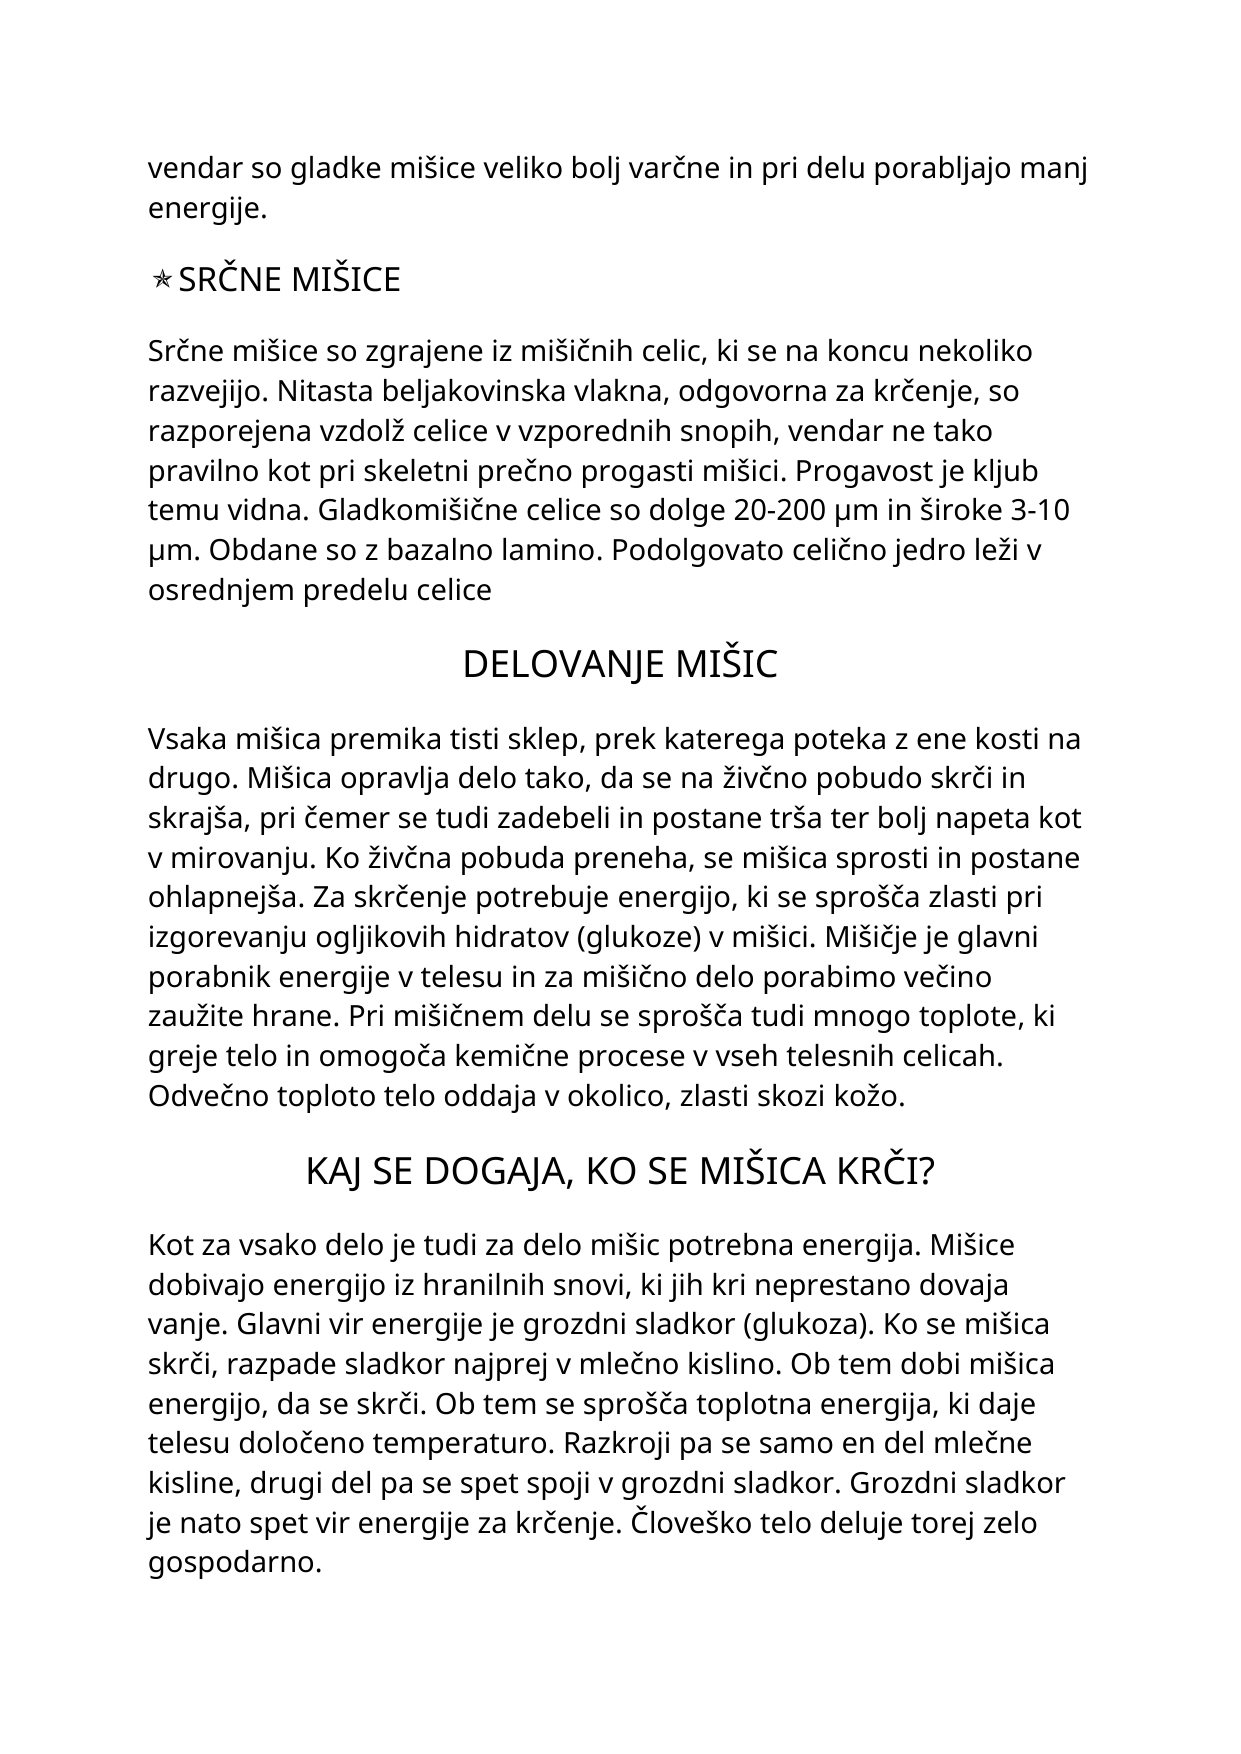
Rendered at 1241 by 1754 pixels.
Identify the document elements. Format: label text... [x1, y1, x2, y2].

text SRČNE MIŠICE [148, 256, 1093, 302]
subtitle DELOVANJE MIŠIC [148, 638, 1093, 689]
text Kot za vsako delo je tudi za delo mišic potrebna energija. Mišice dobivajo energijo iz hranilnih snovi, ki jih kri neprestano dovaja vanje. Glavni vir energije je grozdni sladkor (glukoza). Ko se mišica skrči, razpade sladkor najprej v mlečno kislino. Ob tem dobi mišica energijo, da se skrči. Ob tem se sprošča toplotna energija, ki daje telesu določeno temperaturo. Razkroji pa se samo en del mlečne kisline, drugi del pa se spet spoji v grozdni sladkor. Grozdni sladkor je nato spet vir energije za krčenje. Človeško telo deluje torej zelo gospodarno. [148, 1224, 1093, 1581]
text KAJ SE DOGAJA, KO SE MIŠICA KRČI? [148, 1144, 1093, 1195]
subtitle Vsaka mišica premika tisti sklep, prek katerega poteka z ene kosti na drugo. Mišica opravlja delo tako, da se na živčno pobudo skrči in skrajša, pri čemer se tudi zadebeli in postane trša ter bolj napeta kot v mirovanju. Ko živčna pobuda preneha, se mišica sprosti in postane ohlapnejša. Za skrčenje potrebuje energijo, ki se sprošča zlasti pri izgorevanju ogljikovih hidratov (glukoze) v mišici. Mišičje je glavni porabnik energije v telesu in za mišično delo porabimo večino zaužite hrane. Pri mišičnem delu se sprošča tudi mnogo toplote, ki greje telo in omogoča kemične procese v vseh telesnih celicah. Odvečno toploto telo oddaja v okolico, zlasti skozi kožo. [148, 718, 1093, 1115]
text vendar so gladke mišice veliko bolj varčne in pri delu porabljajo manj energije. [148, 148, 1093, 227]
text Srčne mišice so zgrajene iz mišičnih celic, ki se na koncu nekoliko razvejijo. Nitasta beljakovinska vlakna, odgovorna za krčenje, so razporejena vzdolž celice v vzporednih snopih, vendar ne tako pravilno kot pri skeletni prečno progasti mišici. Progavost je kljub temu vidna. Gladkomišične celice so dolge 20-200 µm in široke 3-10 µm. Obdane so z bazalno lamino. Podolgovato celično jedro leži v osrednjem predelu celice [148, 331, 1093, 608]
